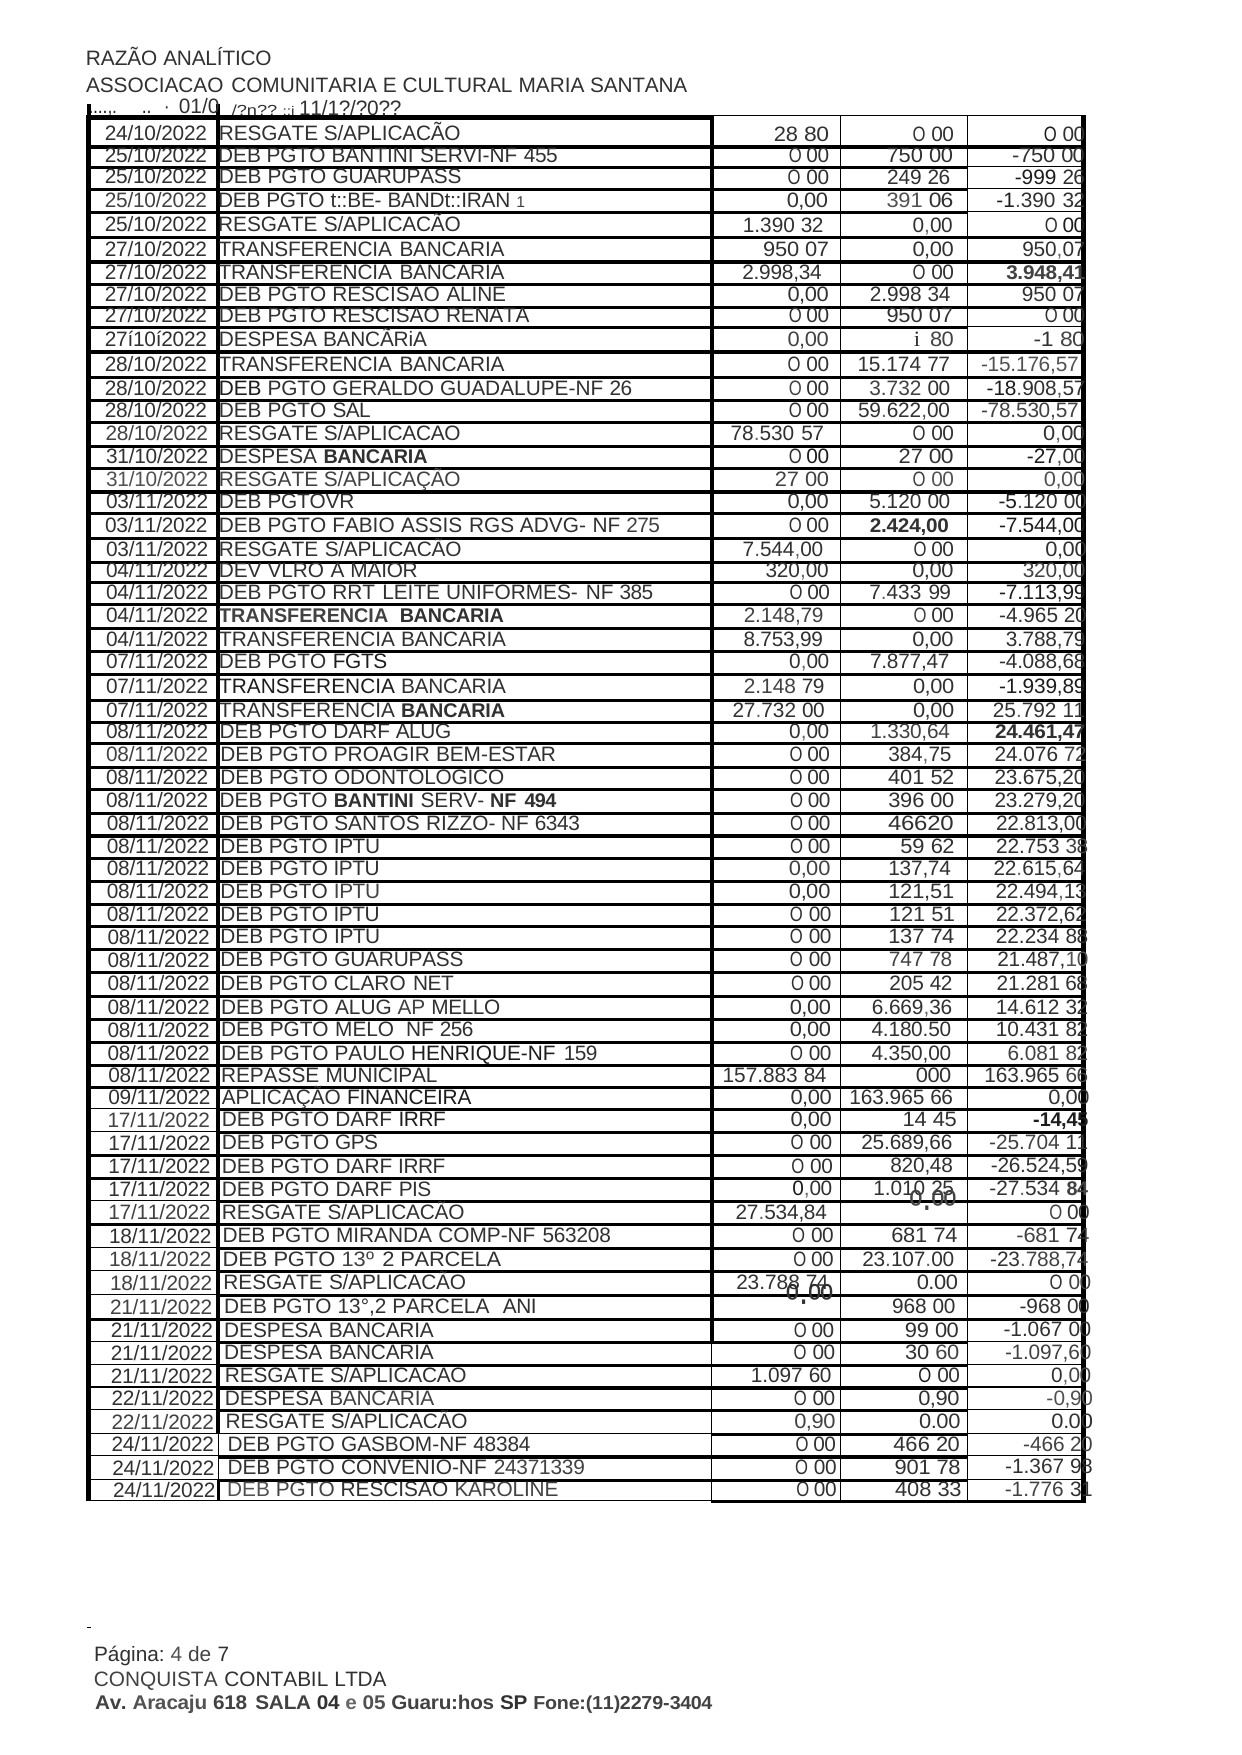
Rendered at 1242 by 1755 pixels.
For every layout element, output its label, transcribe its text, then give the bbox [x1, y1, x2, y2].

table_cell O 00 [968, 1273, 1081, 1293]
table_cell O 00 [712, 1390, 840, 1409]
table_cell 384,75 [841, 745, 967, 766]
table_cell 08/11/2022 [91, 928, 216, 948]
table_cell 18/11/2022 [91, 1248, 216, 1270]
table_cell 25/10/2022 [91, 149, 216, 166]
table_cell 747 78 [841, 951, 967, 971]
table_cell O 00 [714, 769, 840, 788]
table_cell 28/10/2022 [91, 354, 216, 376]
table_cell O 00 [714, 309, 840, 326]
table_cell 0,00 [841, 630, 967, 650]
table_cell DEB PGTO IPTU [220, 860, 710, 880]
table_cell 08/11/2022 [91, 860, 216, 880]
table_cell -7.544,00 [968, 515, 1081, 537]
table_cell DEB PGTO GASBOM-NF 48384 [219, 1434, 711, 1455]
table_cell 121 51 [841, 906, 967, 925]
table_cell 1.390 32 [714, 214, 840, 236]
table_cell i 80 [841, 329, 967, 350]
table_cell O 00 [712, 1482, 840, 1500]
table_cell 22.813,00 [968, 815, 1081, 834]
table_cell 18/11/2022 [91, 1226, 216, 1247]
table_cell -1.776 31 [968, 1480, 1081, 1500]
table_cell 24.076 72 [968, 745, 1081, 766]
table_cell 25.792 11 [968, 702, 1081, 721]
table_cell O 00 [714, 149, 840, 166]
table_cell -4.965 20 [968, 606, 1081, 627]
table_cell -1.097,60 [968, 1342, 1081, 1364]
table_cell O 00 [968, 1203, 1081, 1223]
table_cell 23.788 74 [714, 1273, 840, 1293]
table_cell O 00 [714, 791, 840, 812]
table_cell 17/11/2022 [91, 1132, 216, 1153]
table_cell -999 26 [968, 167, 1081, 188]
table_cell 46620 [841, 815, 967, 834]
table_cell 8.753,99 [714, 630, 840, 650]
table_cell O 00 [968, 212, 1081, 236]
table_cell DEB PGTO CLARO NET [220, 974, 710, 995]
table_cell 1.097 60 [712, 1367, 840, 1386]
table_cell RESGATE S/APLICACÃO [220, 1412, 711, 1433]
table_cell 6.081 82 [968, 1044, 1081, 1064]
table_cell 21/11/2022 [91, 1342, 216, 1364]
table_cell 0,00 [714, 860, 840, 880]
table_cell 0,00 [714, 998, 840, 1018]
table_cell O 00 [841, 470, 967, 490]
text ....,. .. · 01/0 /?n?? ::i 11/1?/?0?? [88, 96, 1131, 121]
table_cell -5.120 00 [968, 494, 1081, 512]
table_cell O 00 [714, 1226, 840, 1247]
table_cell -1 80 [968, 327, 1081, 350]
table_cell TRANSFERENCIA BANCARIA [220, 702, 710, 721]
table_cell RESGATE S/APLICACÃO [220, 1273, 710, 1293]
table_cell 0,00 [968, 540, 1081, 561]
table_cell 408 33 [841, 1482, 967, 1500]
table_cell -681 74 [968, 1226, 1081, 1247]
table_cell DEB PGTO CONVENIO-NF 24371339 [219, 1459, 711, 1479]
table_cell 22/11/2022 [91, 1388, 216, 1409]
table_cell O 00 [714, 379, 840, 399]
table_cell 04/11/2022 [91, 606, 216, 627]
table_cell RESGATE S/APLICACÃO [220, 1203, 710, 1223]
table_cell 0,00 [841, 214, 967, 236]
table_cell 08/11/2022 [91, 906, 216, 925]
table_cell O 00 [714, 838, 840, 857]
table_cell 07/11/2022 [91, 676, 216, 698]
table_cell 0.00 [841, 1412, 967, 1433]
table_cell REPASSE MUNICIPAL [220, 1067, 710, 1086]
table_cell DESPESA BANCÃRiA [220, 329, 710, 350]
table_cell 23.279,20 [968, 791, 1081, 812]
table_cell 163.965 66 [968, 1067, 1081, 1086]
table_cell O 00 [968, 309, 1081, 326]
table_cell DEB PGTO IPTU [220, 883, 710, 902]
table_cell 03/11/2022 [91, 515, 216, 537]
table_cell 78.530 57 [714, 424, 840, 445]
table_cell DESPESA BANCARIA [220, 1321, 710, 1341]
table_cell DESPESA BANCARIA [220, 448, 710, 467]
table_cell 08/11/2022 [91, 791, 216, 812]
table_cell DESPESA BANCARIA [220, 1344, 711, 1364]
text ASSOCIACAO COMUNITARIA E CULTURAL MARIA SANTANA [86, 74, 1131, 96]
table_cell 7.544,00 [714, 540, 840, 561]
table_cell 17/11/2022 [91, 1201, 216, 1223]
table_cell DEB PGTO RESCISAO KAROLINE [220, 1482, 711, 1500]
table_cell 22.615,64 [968, 860, 1081, 880]
table_cell 21.487,10 [968, 951, 1081, 971]
table_cell 2.424,00 [841, 515, 967, 537]
table_cell 157.883 84 [714, 1067, 840, 1086]
table_cell 4.350,00 [841, 1044, 967, 1064]
table_cell -78.530,57 [968, 402, 1081, 421]
table_cell -1.367 98 [968, 1456, 1081, 1479]
table_header O 00 [968, 116, 1081, 145]
table_cell 3.948,41 [968, 264, 1081, 283]
table_cell 27/10/2022 [91, 264, 216, 283]
table_cell O 00 [841, 1367, 967, 1386]
table_cell 24/11/2022 [91, 1480, 217, 1500]
table_cell 08/11/2022 [91, 815, 216, 834]
table_cell O 00 [714, 1134, 840, 1153]
table_cell 6.669,36 [841, 998, 967, 1018]
table_cell 59 62 [841, 838, 967, 857]
table_cell DEB PGTO GUARUPASS [220, 951, 710, 971]
text Página: 4 de 7 [94, 1642, 1131, 1666]
table_cell 820,48 [841, 1157, 967, 1177]
table_cell 27.732 00 [714, 702, 840, 721]
table_cell DEB PGTO ODONTOLOGICO [220, 769, 710, 788]
table_cell O 00 [714, 1321, 840, 1341]
table_cell DEB PGTO 13º 2 PARCELA [220, 1250, 710, 1270]
table_cell 0,00 [714, 191, 840, 211]
table_cell 27 00 [841, 448, 967, 467]
table_cell O 00 [712, 1459, 840, 1479]
table_cell 320,00 [714, 564, 840, 581]
table_cell O 00 [714, 928, 840, 948]
table_cell 17/11/2022 [91, 1109, 216, 1131]
table_cell 25/10/2022 [91, 191, 216, 211]
table_cell O 00 [841, 540, 967, 561]
table_cell 0,00 [714, 1089, 840, 1108]
table_cell DEB PGTO DARF IRRF [220, 1157, 710, 1177]
table_cell 21.281 68 [968, 974, 1081, 995]
table_cell -968 00 [968, 1297, 1081, 1318]
table_cell 25.689,66 [841, 1134, 967, 1153]
table_cell 137 74 [841, 928, 967, 948]
table_cell 21/11/2022 [91, 1295, 216, 1318]
table_cell 27 00 [714, 470, 840, 490]
subtitle RAZÃO ANALÍTICO [80, 115, 1093, 1627]
table_cell O 00 [714, 974, 840, 995]
table_cell 22/11/2022 [91, 1410, 216, 1433]
table_cell DEB PGTO RRT LEITE UNIFORMES- NF 385 [220, 584, 710, 603]
table_cell DEB PGTO FABIO ASSIS RGS ADVG- NF 275 [220, 515, 710, 537]
table_cell DEB PGTO 13°,2 PARCELA ANI [220, 1297, 710, 1318]
table_cell 0,00 [841, 702, 967, 721]
table_cell -4.088,68 [968, 653, 1081, 673]
table_cell 950 07 [841, 309, 967, 326]
table_cell 21/11/2022 [91, 1365, 216, 1386]
table_cell 0,00 [841, 564, 967, 581]
table_cell 0,00 [714, 1111, 840, 1131]
table_cell 24.461,47 [968, 724, 1081, 742]
table_cell 0,00 [714, 883, 840, 902]
table_cell O 00 [714, 402, 840, 421]
table_cell 22.494,13 [968, 883, 1081, 902]
table_cell 59.622,00 [841, 402, 967, 421]
table_cell 07/11/2022 [91, 702, 216, 721]
table_cell 25/10/2022 [91, 214, 216, 236]
table_cell 27/10/2022 [91, 286, 216, 306]
table_cell O 00 [714, 584, 840, 603]
table_cell DEB PGTO IPTU [220, 928, 710, 948]
table_cell -27.534 84 [968, 1180, 1081, 1200]
table_cell 2.148,79 [714, 606, 840, 627]
table_cell DEB PGTO t::BE- BANDt::IRAN 1 [220, 191, 710, 211]
table_cell 0,00 [841, 676, 967, 698]
table_cell DEB PGTO BANTINI SERV- NF 494 [220, 791, 710, 812]
table_cell -14,45 [968, 1111, 1081, 1131]
table_cell -26.524,59 [968, 1157, 1081, 1177]
table_cell 0,90 [841, 1390, 967, 1409]
table_cell 0.00 [968, 1410, 1081, 1433]
table_cell 0,00 [968, 424, 1081, 445]
table_cell 0,00 [968, 1089, 1081, 1108]
table_cell 0.00 [841, 1273, 967, 1293]
table_cell 0,90 [712, 1412, 840, 1433]
table_cell 04/11/2022 [91, 584, 216, 603]
table_cell 28/10/2022 [91, 424, 216, 445]
table_cell O 00 [714, 1044, 840, 1064]
table_cell 08/11/2022 [91, 769, 216, 788]
table_cell RESGATE S/APLICACAO [220, 424, 710, 445]
table_cell 17/11/2022 [91, 1180, 216, 1200]
table_cell 08/11/2022 [91, 883, 216, 902]
table_cell 320,00 [968, 564, 1081, 581]
table_cell 0,00 [714, 653, 840, 673]
table_header O 00 [841, 116, 967, 145]
table_cell -7.113,99 [968, 584, 1081, 603]
table_cell 396 00 [841, 791, 967, 812]
table_cell 2.998,34 [714, 264, 840, 283]
table_cell 681 74 [841, 1226, 967, 1247]
table_cell 0,00 [968, 470, 1081, 490]
table_cell TRANSFERENCIA BANCARIA [220, 676, 710, 698]
table_cell DEB PGTO BANTINI SERVI-NF 455 [220, 149, 710, 166]
table_cell APLICAÇÃO FINANCEIRA [220, 1089, 304, 1108]
subtitle CONQUISTA CONTABIL LTDA [94, 1668, 1131, 1692]
table_cell -1.390 32 [968, 189, 1081, 211]
table_cell 23.107.00 [841, 1250, 967, 1270]
text Av. Aracaju 618 SALA 04 e 05 Guaru:hos SP Fone:(11)2279-3404 [95, 1692, 1131, 1714]
table_cell TRANSFERENCIA BANCARIA [220, 264, 710, 283]
table_cell O 00 [841, 606, 967, 627]
table_cell 0,00 [714, 494, 840, 512]
table_cell 14.612 32 [968, 998, 1081, 1018]
table_cell DEB PGTOVR [220, 494, 710, 512]
table_cell 10.431 82 [968, 1021, 1081, 1041]
table_cell 22.372,62 [968, 906, 1081, 925]
table_cell 28/10/2022 [91, 402, 216, 421]
table_cell DEB PGTO RESCISAO ALINE [220, 286, 710, 306]
table_cell 950 07 [714, 239, 840, 260]
table_cell O 00 [714, 951, 840, 971]
table_cell TRANSFERENCIA BANCARIA [220, 354, 710, 376]
table_cell 08/11/2022 [91, 998, 216, 1018]
table_cell RESGATE S/APLICACÃO [220, 540, 710, 561]
table_cell 0,00 [968, 1365, 1081, 1386]
table_cell O 00 [714, 448, 840, 467]
table_cell 27/10/2022 [91, 309, 216, 326]
table_cell RESGATE S/APLICACÃO [220, 214, 710, 236]
table_cell DEB PGTO GERALDO GUADALUPE-NF 26 [220, 379, 710, 399]
table_cell DEB PGTO IPTU [220, 838, 710, 857]
table_cell DEB PGTO GPS [220, 1134, 710, 1153]
table_cell DEB PGTO SANTOS RIZZO- NF 6343 [220, 815, 710, 834]
table_cell DEV VLRO A MAIOR [220, 564, 710, 581]
table_cell DEB PGTO ALUG AP MELLO [220, 998, 710, 1018]
table_cell 2.148 79 [714, 676, 840, 698]
table_cell -18.908,57 [968, 379, 1081, 399]
table_cell O 00 [714, 169, 840, 188]
table_cell 5.120 00 [841, 494, 967, 512]
table_cell 000 [841, 1067, 967, 1086]
table_cell DEB PGTO GUARUPASS [220, 169, 710, 188]
table_cell 391 06 [841, 191, 967, 211]
table_cell 08/11/2022 [91, 1067, 216, 1086]
table_cell O 00 [841, 264, 967, 283]
table_cell 4.180.50 [841, 1021, 967, 1041]
table_cell O 00 [714, 515, 840, 537]
table_cell TRANSFERENCIA BANCARIA [220, 630, 710, 650]
table_cell 23.675,20 [968, 769, 1081, 788]
table_cell 0,00 [841, 239, 967, 260]
table_cell 04/11/2022 [91, 564, 216, 581]
table_cell DESPESA BANCARIA [220, 1390, 711, 1409]
subtitle RAZÃO ANALÍTICO [86, 46, 1131, 70]
table_cell 28/10/2022 [91, 379, 216, 399]
table_cell 17/11/2022 [91, 1157, 216, 1177]
table_cell DEB PGTO MIRANDA COMP-NF 563208 [220, 1226, 710, 1247]
table_cell RESGATE S/APLICAÇÃO [220, 470, 710, 490]
table_cell 7.877,47 [841, 653, 967, 673]
table_cell -25.704 11 [968, 1134, 1081, 1153]
table_cell 03/11/2022 [91, 540, 216, 561]
table_cell DEB PGTO SAL [220, 402, 710, 421]
table_cell DEB PGTO FGTS [220, 653, 710, 673]
table_cell -27,00 [968, 448, 1081, 467]
table_cell 24/11/2022 [91, 1456, 218, 1479]
table_cell DEB PGTO IPTU [220, 906, 710, 925]
table_cell 22.753 38 [968, 838, 1081, 857]
table_cell 99 00 [841, 1321, 967, 1341]
table_cell 0,00 [714, 329, 840, 350]
table_header RESGATE S/APLICACÃO [220, 120, 710, 145]
table_header 24/10/2022 [91, 120, 216, 145]
table_cell O 00 [714, 745, 840, 766]
table_cell 27í10í2022 [91, 329, 216, 350]
table_cell -23.788,74 [968, 1250, 1081, 1270]
table_cell O 00 [714, 906, 840, 925]
table_cell 1.330,64 [841, 724, 967, 742]
table_cell O 00 [714, 1250, 840, 1270]
table_cell O 00 [714, 1157, 840, 1177]
table_cell -750 00 [968, 149, 1081, 166]
table_cell 466 20 [841, 1436, 967, 1455]
table_cell 09/11/2022 [91, 1089, 216, 1108]
table_cell 22.234 88 [968, 928, 1081, 948]
table_cell DEB PGTO MELO NF 256 [220, 1021, 710, 1041]
table_cell º·ºº [841, 1203, 967, 1223]
table_cell DEB PGTO DARF IRRF [220, 1111, 710, 1131]
table_cell TRANSFERENCIA BANCARIA [220, 239, 710, 260]
table_cell 901 78 [841, 1459, 967, 1479]
table_cell DEB PGTO PAULO HENRIQUE-NF 159 [220, 1044, 710, 1064]
table_cell 137,74 [841, 860, 967, 880]
table_cell 08/11/2022 [91, 1044, 216, 1064]
table_cell 27.534,84 [714, 1203, 840, 1223]
table_cell RESGATE S/APLICACAO [220, 1367, 711, 1386]
table_cell 27/10/2022 [91, 239, 216, 260]
table_cell O 00 [712, 1436, 840, 1455]
table_cell 0,00 [714, 286, 840, 306]
table_cell -1.067 00 [968, 1321, 1081, 1341]
table_cell O 00 [712, 1344, 840, 1364]
table_cell O 00 [841, 424, 967, 445]
table_cell 1.010 25 [938, 1180, 967, 1200]
table_cell DEB PGTO DARF PIS [220, 1180, 710, 1200]
table_cell DEB PGTO DARF ALUG [220, 724, 710, 742]
table_cell -1.939,89 [968, 676, 1081, 698]
table_cell 1.010 25 [920, 1180, 939, 1200]
table_cell -466 20 [968, 1434, 1081, 1455]
table_cell O 00 [714, 354, 840, 376]
table_cell 205 42 [841, 974, 967, 995]
table_cell 08/11/2022 [91, 724, 216, 742]
table_cell 31/10/2022 [91, 448, 216, 467]
table_cell 14 45 [841, 1111, 967, 1131]
table_cell 08/11/2022 [91, 951, 216, 971]
table_cell O 00 [714, 815, 840, 834]
table_cell 249 26 [841, 169, 967, 188]
table_cell 31/10/2022 [91, 470, 216, 490]
table_cell 08/11/2022 [91, 974, 216, 995]
table_cell 950,07 [968, 239, 1081, 260]
table_cell 968 00 [841, 1297, 967, 1318]
table_cell 7.433 99 [841, 584, 967, 603]
table_cell 401 52 [841, 769, 967, 788]
table_cell 08/11/2022 [91, 838, 216, 857]
table_cell 24/11/2022 [91, 1434, 218, 1455]
table_cell 0,00 [714, 1180, 840, 1200]
table_cell 08/11/2022 [91, 1021, 216, 1041]
table_cell 3.732 00 [841, 379, 967, 399]
table_cell 1.010 25 [841, 1180, 918, 1200]
table_cell 25/10/2022 [91, 169, 216, 188]
table_cell -0,90 [968, 1388, 1081, 1409]
table_cell 950 07 [968, 286, 1081, 306]
table_cell 15.174 77 [841, 354, 967, 376]
table_cell 750 00 [841, 149, 967, 166]
table_cell 0,00 [714, 724, 840, 742]
table_cell 3.788,79 [968, 630, 1081, 650]
table_cell 18/11/2022 [91, 1271, 216, 1293]
table_cell -15.176,57 [968, 354, 1081, 376]
table_cell TRANSFERENCIA BANCARIA [220, 606, 710, 627]
table_header 28 80 [714, 116, 840, 145]
table_cell 30 60 [841, 1344, 967, 1364]
table_cell 2.998 34 [841, 286, 967, 306]
table_cell 121,51 [841, 883, 967, 902]
table_cell APLICAÇÃO FINANCEIRA [298, 1089, 710, 1108]
table_cell 04/11/2022 [91, 630, 216, 650]
table_cell DEB PGTO RESCISAO RENATA [220, 309, 710, 326]
table_cell 0,00 [714, 1021, 840, 1041]
table_cell 163.965 66 [841, 1089, 967, 1108]
table_cell 08/11/2022 [91, 745, 216, 766]
table_cell º·ºº [714, 1297, 840, 1318]
table_cell 21/11/2022 [91, 1321, 216, 1341]
table_cell 03/11/2022 [91, 494, 216, 512]
table_cell DEB PGTO PROAGIR BEM-ESTAR [220, 745, 710, 766]
table_cell 07/11/2022 [91, 653, 216, 673]
